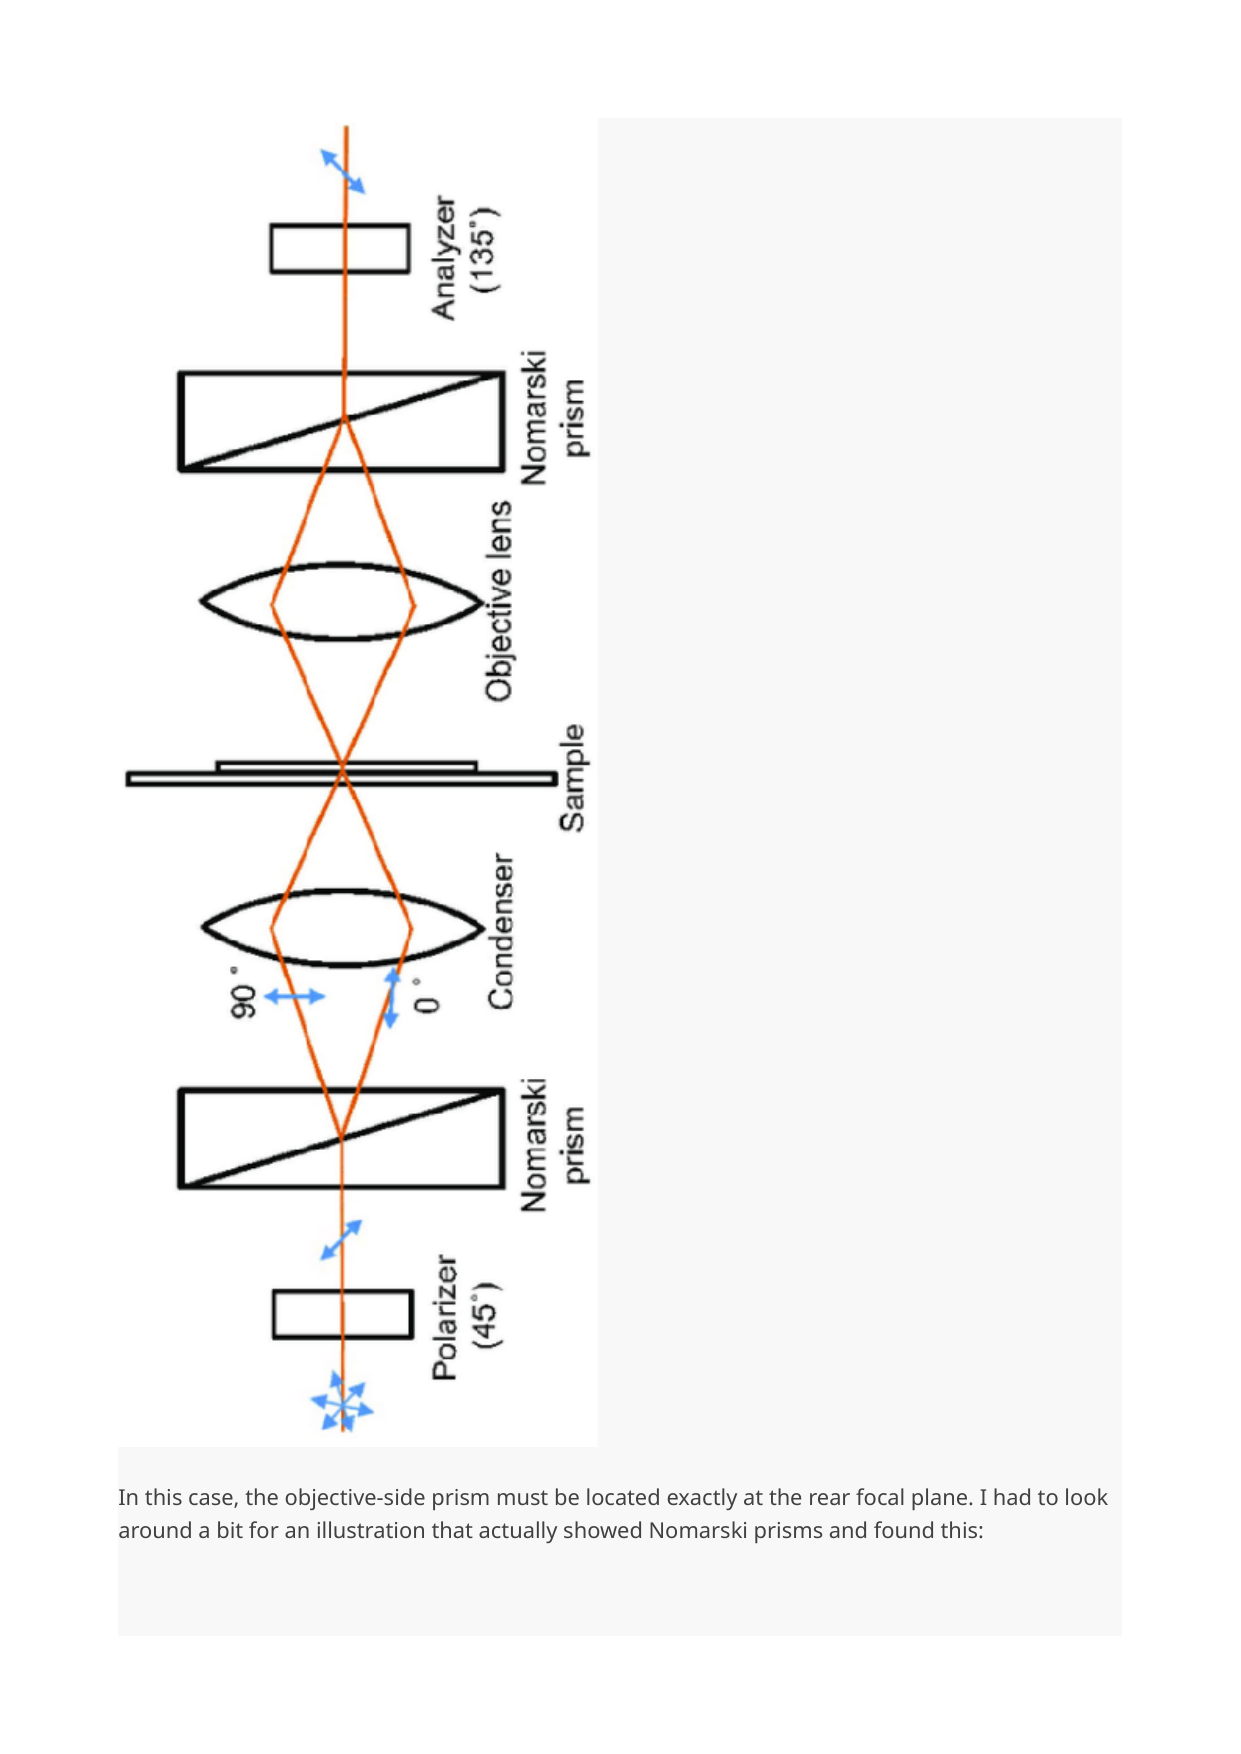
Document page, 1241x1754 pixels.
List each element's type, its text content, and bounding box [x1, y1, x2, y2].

picture [118, 118, 598, 1447]
text In this case, the objective-side prism must be located exactly at the rear focal plane. I had to look around a bit for an illustration that actually showed Nomarski prisms and found this: [118, 118, 1122, 1577]
